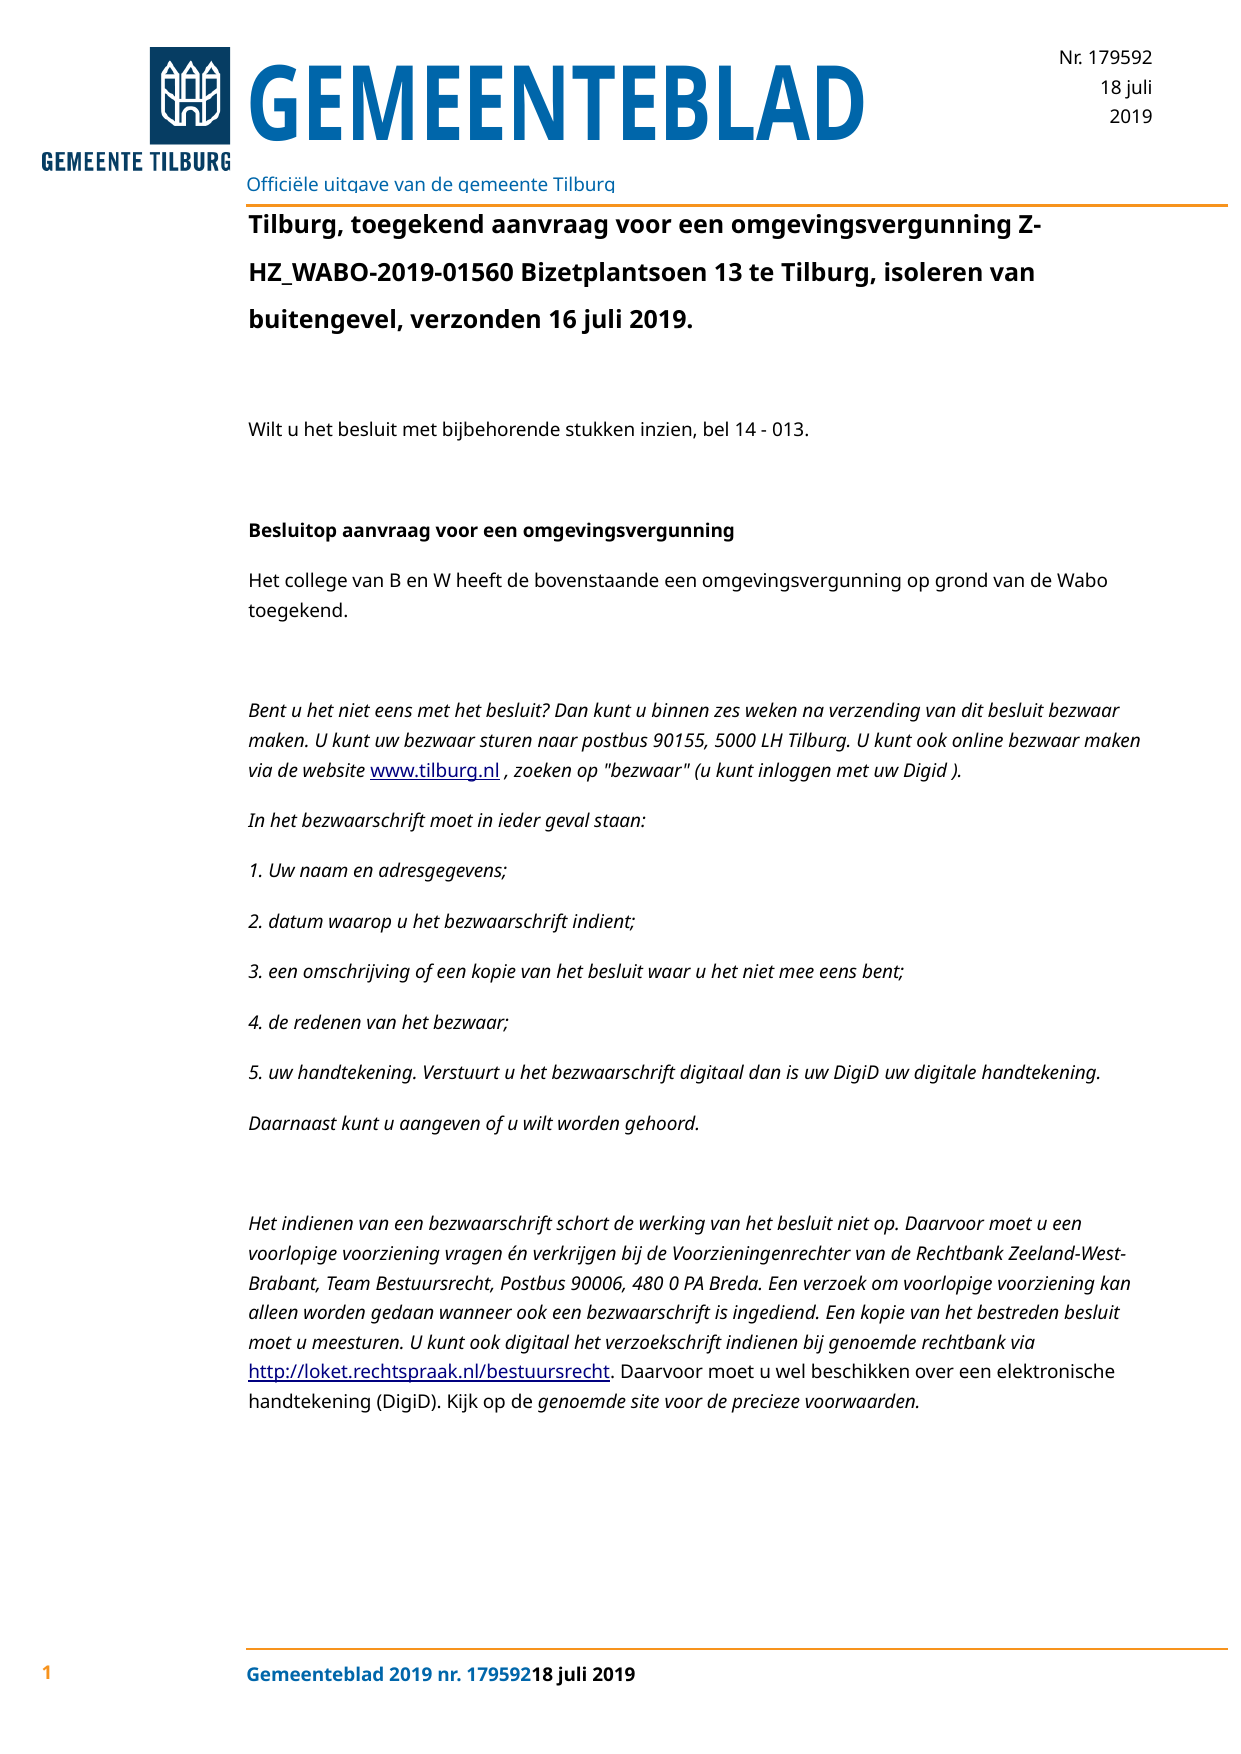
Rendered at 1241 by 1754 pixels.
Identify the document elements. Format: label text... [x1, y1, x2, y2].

picture [41, 47, 231, 172]
text 1. Uw naam en adresgegevens; [248, 858, 1152, 883]
text Besluitop aanvraag voor een omgevingsvergunning [248, 517, 1152, 542]
text Het indienen van een bezwaarschrift schort de werking van het besluit niet op. Daarvoor moet u een voorlopige voorziening vragen én verkrijgen bij de Voorzieningenrechter van de Rechtbank Zeeland-West-Brabant, Team Bestuursrecht, Postbus 90006, 480 0 PA Breda. Een verzoek om voorlopige voorziening kan alleen worden gedaan wanneer ook een bezwaarschrift is ingediend. Een kopie van het bestreden besluit moet u meesturen. U kunt ook digitaal het verzoekschrift indienen bij genoemde rechtbank via http://loket.rechtspraak.nl/bestuursrecht. Daarvoor moet u wel beschikken over een elektronische handtekening (DigiD). Kijk op de genoemde site voor de precieze voorwaarden. [248, 1211, 1152, 1414]
text 4. de redenen van het bezwaar; [248, 1009, 1152, 1034]
text Daarnaast kunt u aangeven of u wilt worden gehoord. [248, 1110, 1152, 1135]
text Wilt u het besluit met bijbehorende stukken inzien, bel 14 - 013. [248, 416, 1152, 442]
text 3. een omschrijving of een kopie van het besluit waar u het niet mee eens bent; [248, 958, 1152, 984]
text 2. datum waarop u het bezwaarschrift indient; [248, 908, 1152, 934]
text In het bezwaarschrift moet in ieder geval staan: [248, 807, 1152, 833]
text Tilburg, toegekend aanvraag voor een omgevingsvergunning Z-HZ_WABO-2019-01560 Bizetplantsoen 13 te Tilburg, isoleren van buitengevel, verzonden 16 juli 2019. [248, 207, 1152, 336]
text Bent u het niet eens met het besluit? Dan kunt u binnen zes weken na verzending van dit besluit bezwaar maken. U kunt uw bezwaar sturen naar postbus 90155, 5000 LH Tilburg. U kunt ook online bezwaar maken via de website www.tilburg.nl , zoeken op "bezwaar" (u kunt inloggen met uw Digid ). [248, 698, 1152, 782]
text Het college van B en W heeft de bovenstaande een omgevingsvergunning op grond van de Wabo toegekend. [248, 567, 1152, 622]
text 5. uw handtekening. Verstuurt u het bezwaarschrift digitaal dan is uw DigiD uw digitale handtekening. [248, 1059, 1152, 1085]
